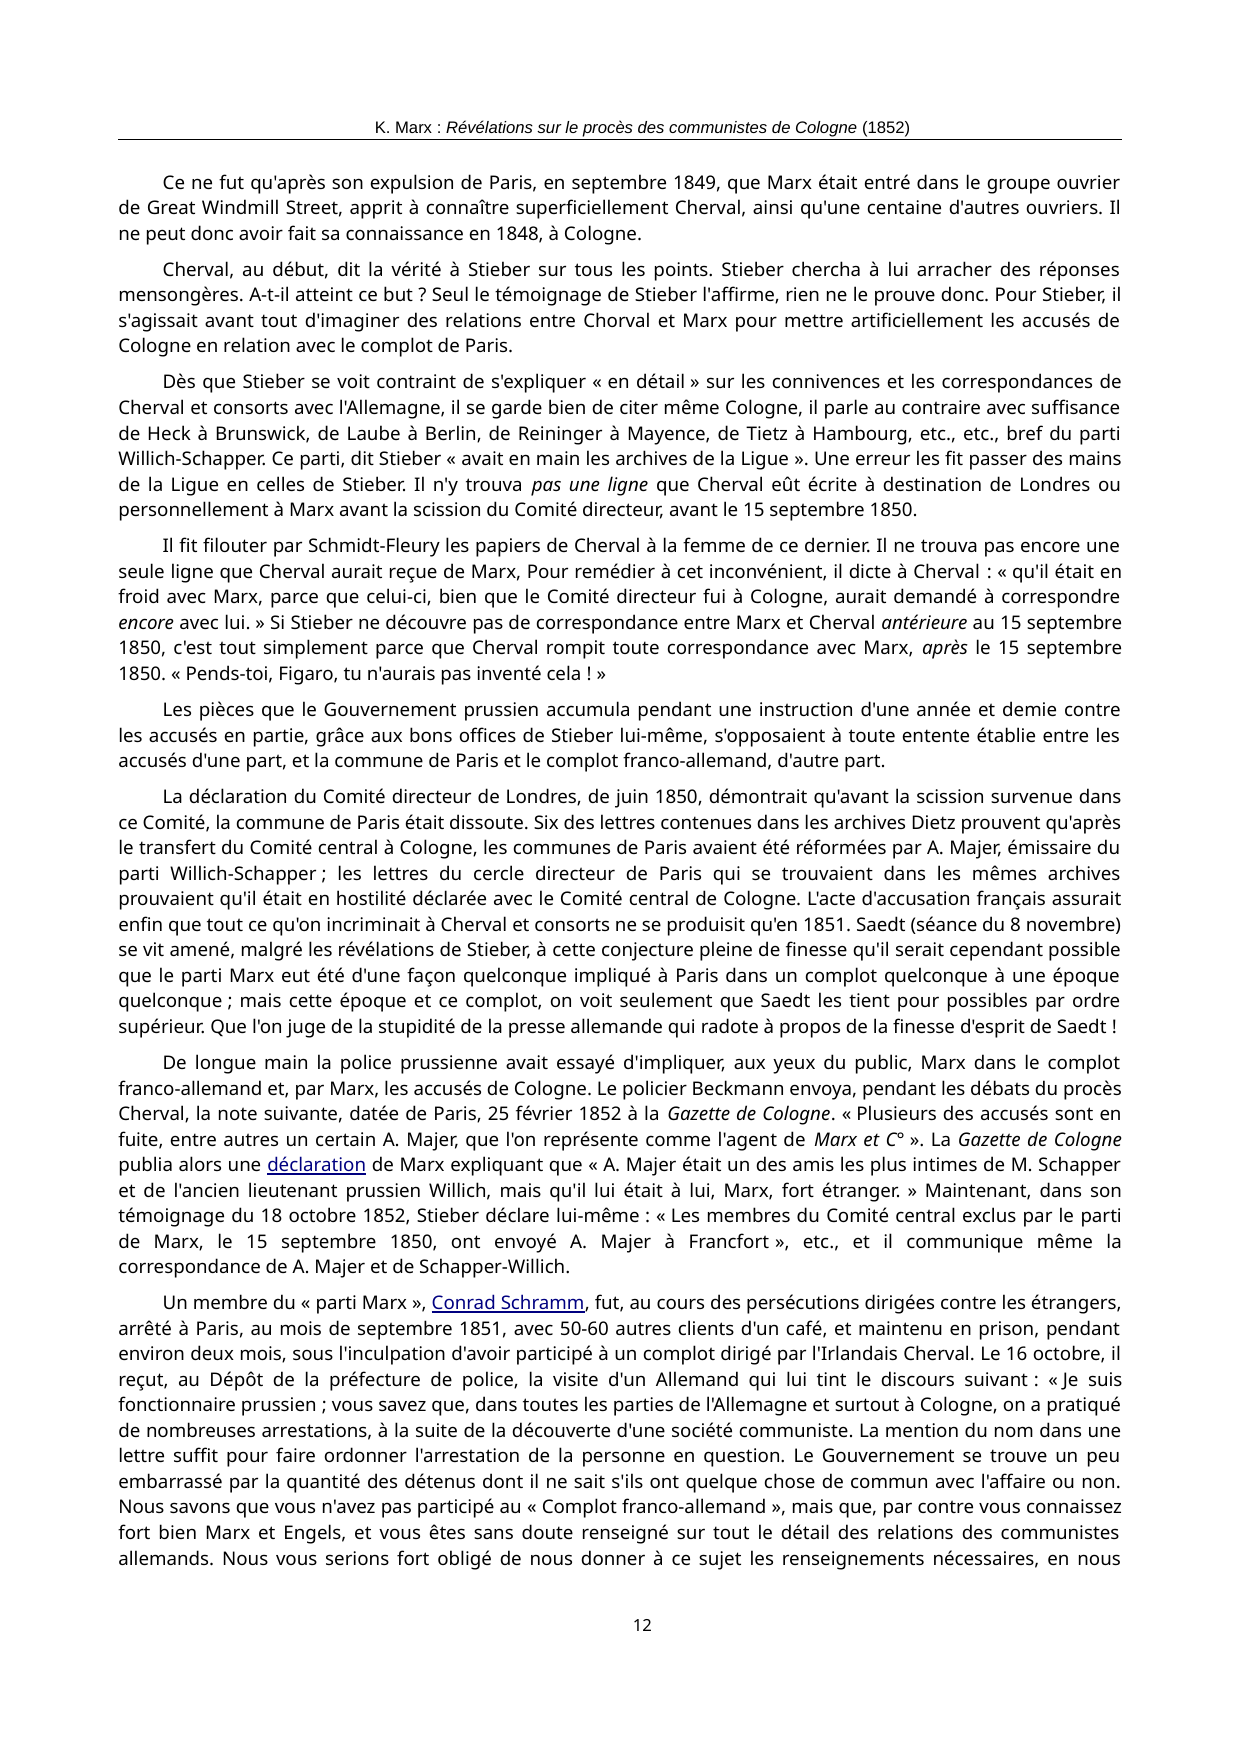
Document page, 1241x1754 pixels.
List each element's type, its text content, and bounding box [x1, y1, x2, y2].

text Ce ne fut qu'après son expulsion de Paris, en septembre 1849, que Marx était entré dans le groupe ouvrier de Great Windmill Street, apprit à connaître superficiellement Cherval, ainsi qu'une centaine d'autres ouvriers. Il ne peut donc avoir fait sa connaissance en 1848, à Cologne. [118, 169, 1122, 246]
text Un membre du « parti Marx », Conrad Schramm, fut, au cours des persécutions dirigées contre les étrangers, arrêté à Paris, au mois de septembre 1851, avec 50-60 autres clients d'un café, et maintenu en prison, pendant environ deux mois, sous l'inculpation d'avoir participé à un complot dirigé par l'Irlandais Cherval. Le 16 octobre, il reçut, au Dépôt de la préfecture de police, la visite d'un Allemand qui lui tint le discours suivant : « Je suis fonctionnaire prussien ; vous savez que, dans toutes les parties de l'Allemagne et surtout à Cologne, on a pratiqué de nombreuses arrestations, à la suite de la découverte d'une société communiste. La mention du nom dans une lettre suffit pour faire ordonner l'arrestation de la personne en question. Le Gouvernement se trouve un peu embarrassé par la quantité des détenus dont il ne sait s'ils ont quelque chose de commun avec l'affaire ou non. Nous savons que vous n'avez pas participé au « Complot franco-allemand », mais que, par contre vous connaissez fort bien Marx et Engels, et vous êtes sans doute renseigné sur tout le détail des relations des communistes allemands. Nous vous serions fort obligé de nous donner à ce sujet les renseignements nécessaires, en nous [118, 1290, 1122, 1570]
text Les pièces que le Gouvernement prussien accumula pendant une instruction d'une année et demie contre les accusés en partie, grâce aux bons offices de Stieber lui-même, s'opposaient à toute entente établie entre les accusés d'une part, et la commune de Paris et le complot franco-allemand, d'autre part. [118, 696, 1122, 773]
text Il fit filouter par Schmidt-Fleury les papiers de Cherval à la femme de ce dernier. Il ne trouva pas encore une seule ligne que Cherval aurait reçue de Marx, Pour remédier à cet inconvénient, il dicte à Cherval : « qu'il était en froid avec Marx, parce que celui-ci, bien que le Comité directeur fui à Cologne, aurait demandé à correspondre encore avec lui. » Si Stieber ne découvre pas de correspondance entre Marx et Cherval antérieure au 15 septembre 1850, c'est tout simplement parce que Cherval rompit toute correspondance avec Marx, après le 15 septembre 1850. « Pends-toi, Figaro, tu n'aurais pas inventé cela ! » [118, 533, 1122, 686]
text Dès que Stieber se voit contraint de s'expliquer « en détail » sur les connivences et les correspondances de Cherval et consorts avec l'Allemagne, il se garde bien de citer même Cologne, il parle au contraire avec suffisance de Heck à Brunswick, de Laube à Berlin, de Reininger à Mayence, de Tietz à Hambourg, etc., etc., bref du parti Willich-Schapper. Ce parti, dit Stieber « avait en main les archives de la Ligue ». Une erreur les fit passer des mains de la Ligue en celles de Stieber. Il n'y trouva pas une ligne que Cherval eût écrite à destination de Londres ou personnellement à Marx avant la scission du Comité directeur, avant le 15 septembre 1850. [118, 369, 1122, 522]
text Cherval, au début, dit la vérité à Stieber sur tous les points. Stieber chercha à lui arracher des réponses mensongères. A-t-il atteint ce but ? Seul le témoignage de Stieber l'affirme, rien ne le prouve donc. Pour Stieber, il s'agissait avant tout d'imaginer des relations entre Chorval et Marx pour mettre artificiellement les accusés de Cologne en relation avec le complot de Paris. [118, 256, 1122, 358]
text La déclaration du Comité directeur de Londres, de juin 1850, démontrait qu'avant la scission survenue dans ce Comité, la commune de Paris était dissoute. Six des lettres contenues dans les archives Dietz prouvent qu'après le transfert du Comité central à Cologne, les communes de Paris avaient été réformées par A. Majer, émissaire du parti Willich-Schapper ; les lettres du cercle directeur de Paris qui se trouvaient dans les mêmes archives prouvaient qu'il était en hostilité déclarée avec le Comité central de Cologne. L'acte d'accusation français assurait enfin que tout ce qu'on incriminait à Cherval et consorts ne se produisit qu'en 1851. Saedt (séance du 8 novembre) se vit amené, malgré les révélations de Stieber, à cette conjecture pleine de finesse qu'il serait cependant possible que le parti Marx eut été d'une façon quelconque impliqué à Paris dans un complot quelconque à une époque quelconque ; mais cette époque et ce complot, on voit seulement que Saedt les tient pour possibles par ordre supérieur. Que l'on juge de la stupidité de la presse allemande qui radote à propos de la finesse d'esprit de Saedt ! [118, 783, 1122, 1039]
text De longue main la police prussienne avait essayé d'impliquer, aux yeux du public, Marx dans le complot franco-allemand et, par Marx, les accusés de Cologne. Le policier Beckmann envoya, pendant les débats du procès Cherval, la note suivante, datée de Paris, 25 février 1852 à la Gazette de Cologne. « Plusieurs des accusés sont en fuite, entre autres un certain A. Majer, que l'on représente comme l'agent de Marx et C° ». La Gazette de Cologne publia alors une déclaration de Marx expliquant que « A. Majer était un des amis les plus intimes de M. Schapper et de l'ancien lieutenant prussien Willich, mais qu'il lui était à lui, Marx, fort étranger. » Maintenant, dans son témoignage du 18 octobre 1852, Stieber déclare lui-même : « Les membres du Comité central exclus par le parti de Marx, le 15 septembre 1850, ont envoyé A. Majer à Francfort », etc., et il communique même la correspondance de A. Majer et de Schapper-Willich. [118, 1049, 1122, 1279]
